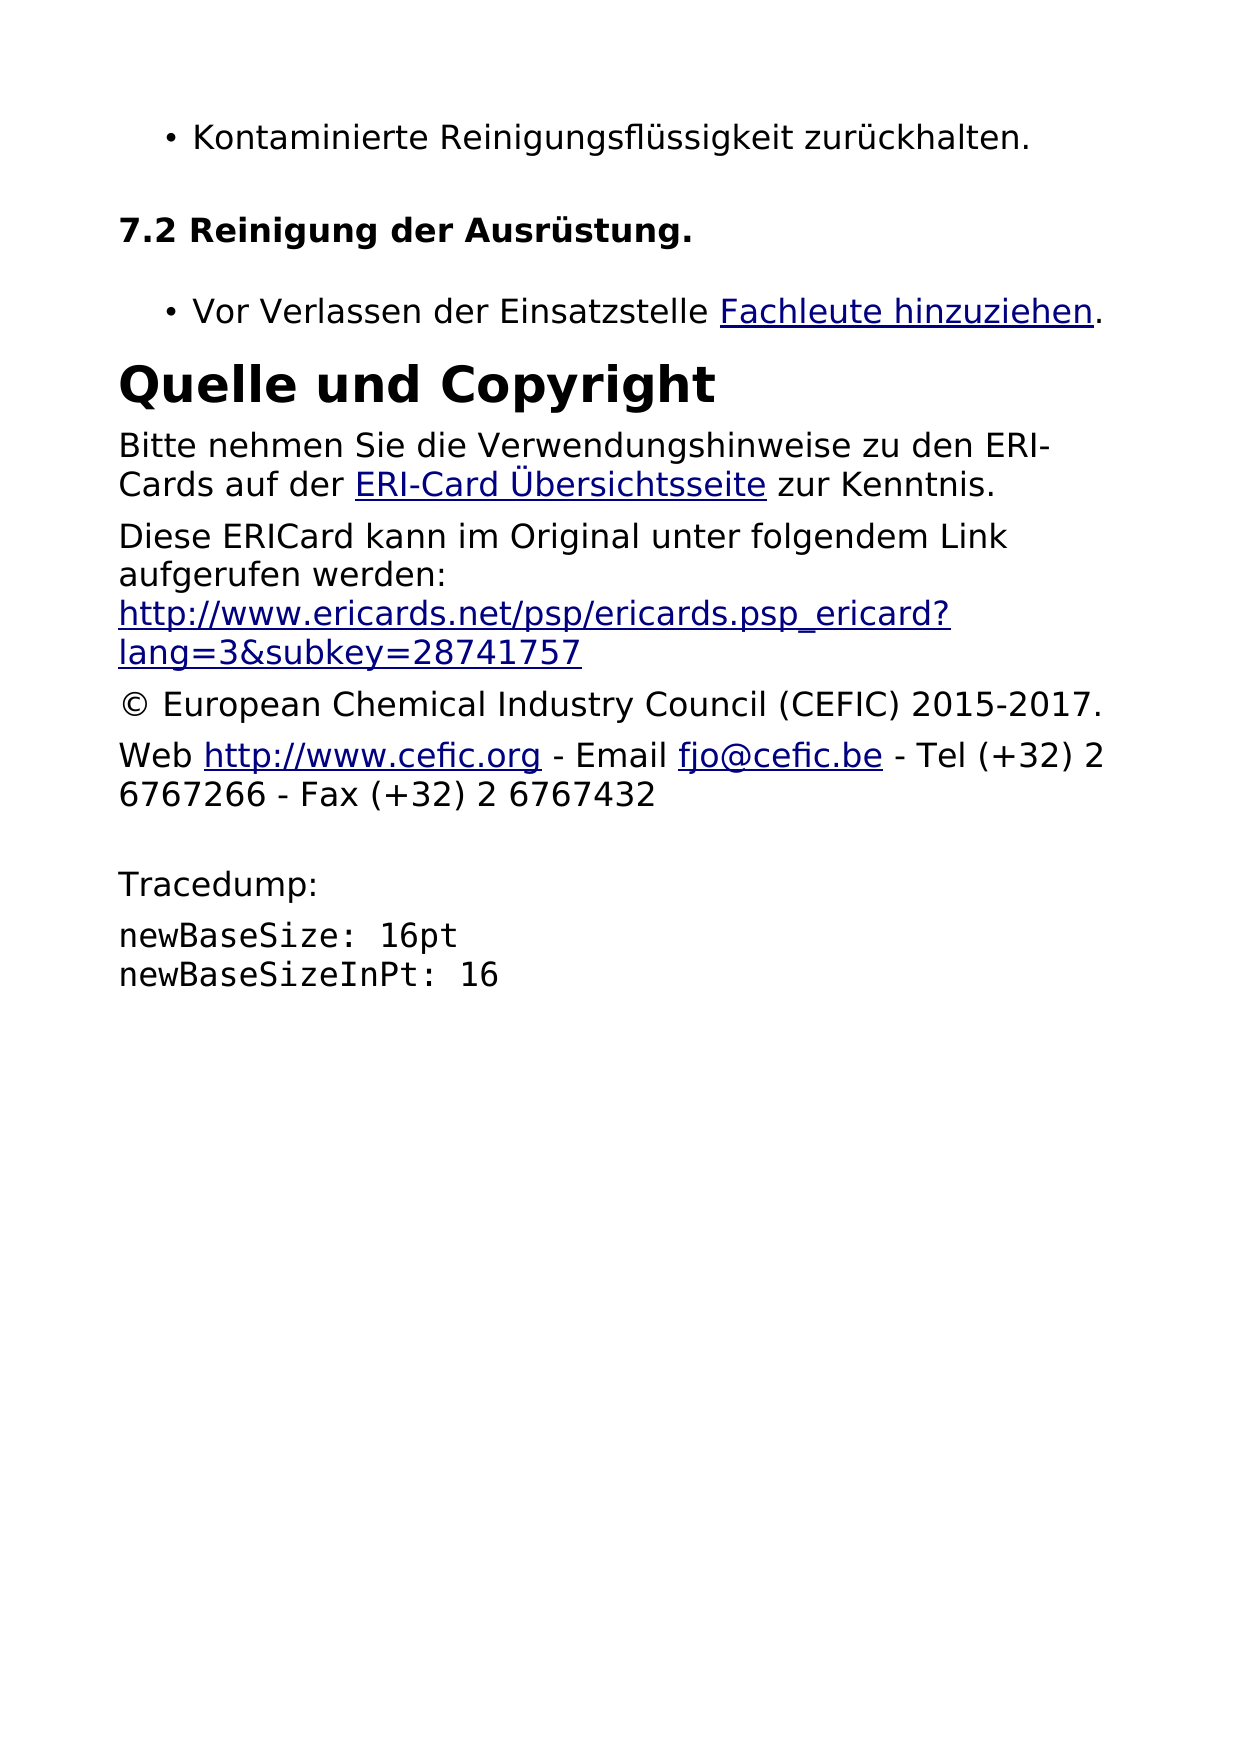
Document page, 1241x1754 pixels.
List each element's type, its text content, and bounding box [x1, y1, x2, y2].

text newBaseSize: 16pt newBaseSizeInPt: 16 [118, 917, 1122, 994]
text Diese ERICard kann im Original unter folgendem Link aufgerufen werden: http://www.ericards.net/psp/ericards.psp_ericard?lang=3&subkey=28741757 [118, 517, 1122, 672]
subtitle 7.2 Reinigung der Ausrüstung. [118, 211, 1122, 250]
list Kontaminierte Reinigungsflüssigkeit zurückhalten. [177, 118, 1122, 157]
list Vor Verlassen der Einsatzstelle Fachleute hinzuziehen. [177, 292, 1122, 331]
subtitle Quelle und Copyright [118, 356, 1122, 414]
text Web http://www.cefic.org - Email fjo@cefic.be - Tel (+32) 2 6767266 - Fax (+32) 2 6767432 [118, 736, 1122, 814]
text Bitte nehmen Sie die Verwendungshinweise zu den ERI-Cards auf der ERI-Card Übersichtsseite zur Kenntnis. [118, 427, 1122, 504]
text © European Chemical Industry Council (CEFIC) 2015-2017. [118, 685, 1122, 724]
text Tracedump: [118, 827, 1122, 904]
